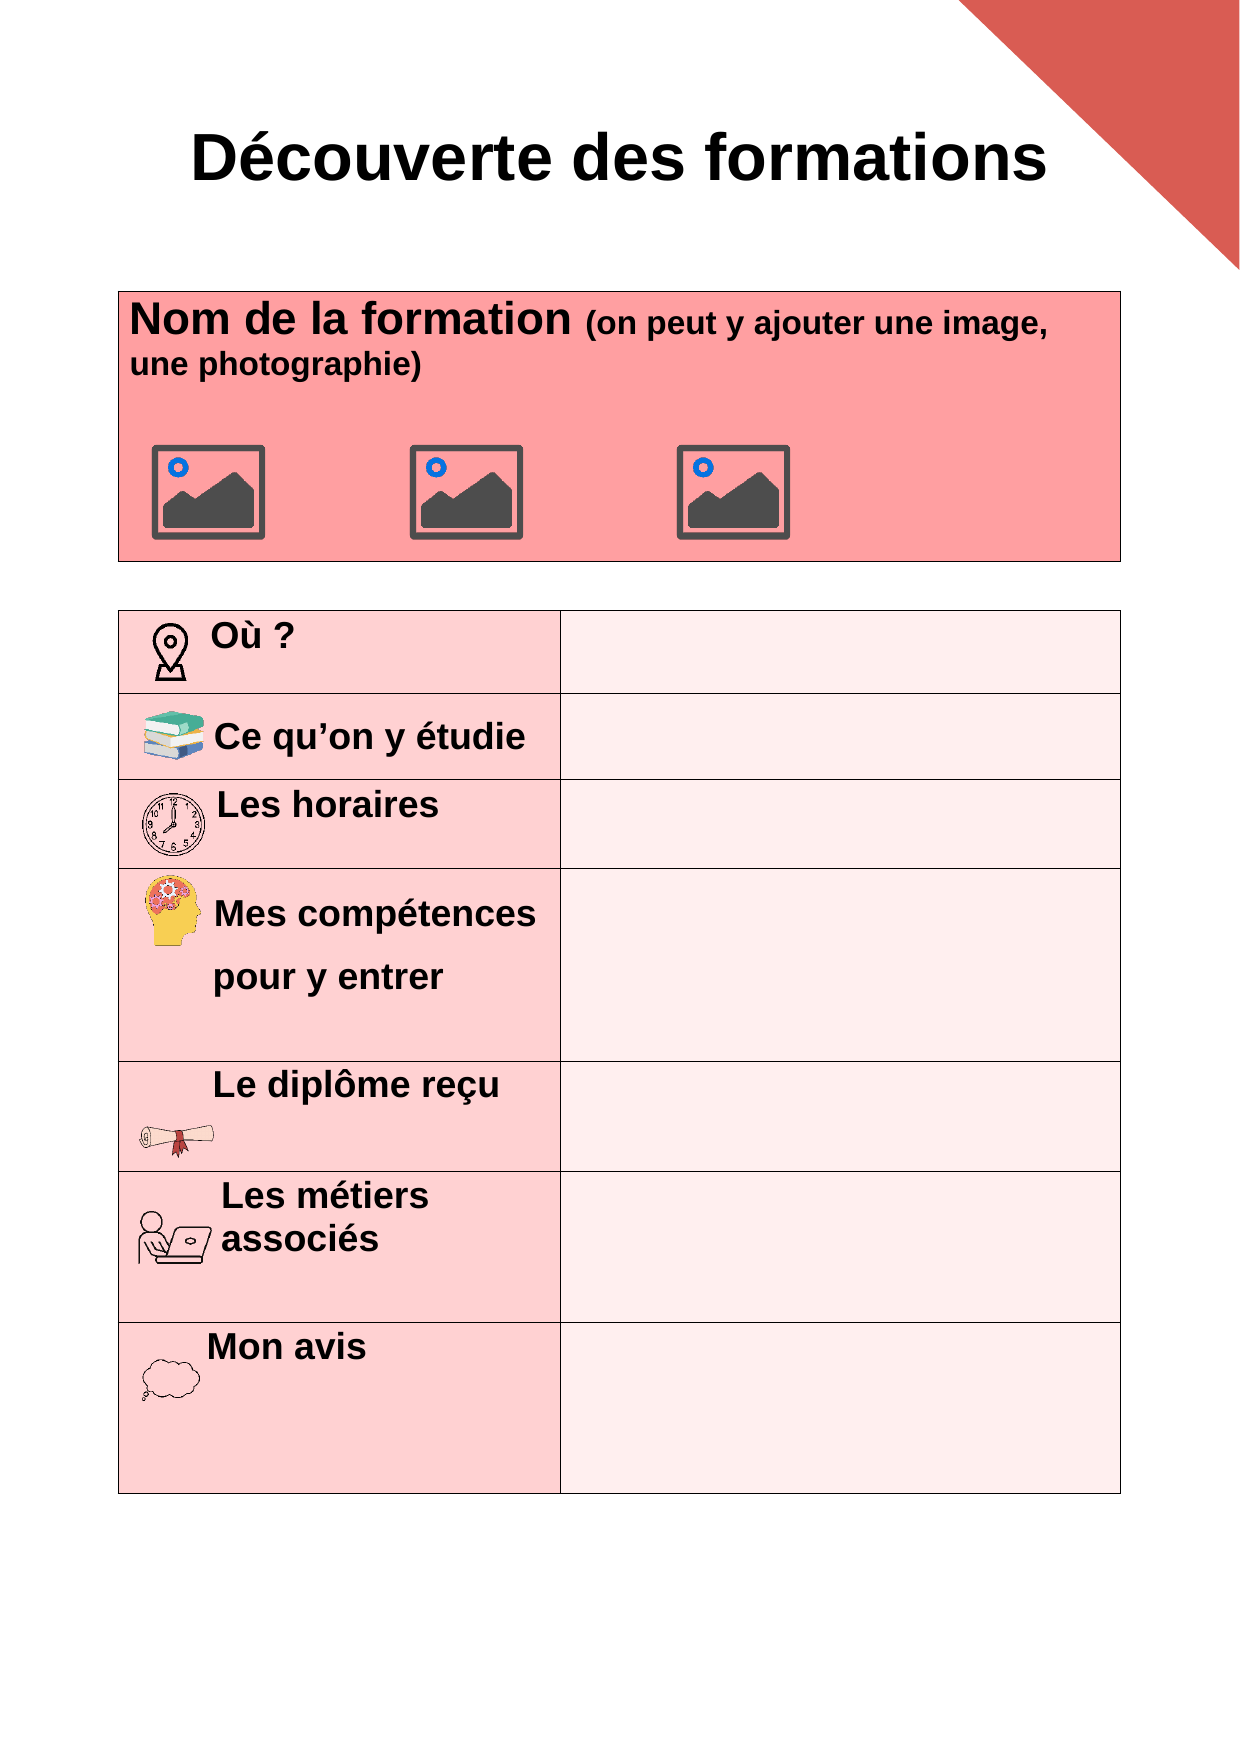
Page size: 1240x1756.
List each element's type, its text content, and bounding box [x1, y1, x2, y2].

table_cell [119, 780, 129, 868]
picture [129, 694, 214, 779]
picture [129, 869, 214, 954]
table_cell Le diplôme reçu [119, 1062, 560, 1171]
table_cell [561, 780, 1120, 868]
picture [387, 414, 535, 561]
picture [129, 780, 217, 868]
table_cell [561, 1172, 1120, 1322]
table_cell Les métiers associés [119, 1172, 560, 1322]
table_header [119, 611, 129, 693]
table_cell [561, 694, 1120, 779]
picture [654, 414, 802, 561]
table_cell Mon avis [119, 1323, 560, 1493]
table_header Nom de la formation (on peut y ajouter une image, une photographie) [119, 292, 1120, 561]
table_cell Ce qu’on y étudie [214, 694, 560, 779]
table_cell [119, 694, 129, 779]
table_cell [561, 869, 1120, 1061]
text Découverte des formations [118, 118, 1121, 195]
table_header Où ? [211, 611, 560, 693]
table_cell [561, 1062, 1120, 1171]
picture [134, 1344, 207, 1416]
table_cell [561, 1323, 1120, 1493]
picture [129, 414, 277, 561]
table_header [561, 611, 1120, 693]
table_cell Les horaires [217, 780, 560, 868]
table_cell Mes compétences pour y entrer [119, 869, 560, 1061]
picture [129, 611, 211, 693]
picture [129, 1191, 221, 1283]
picture [129, 1115, 227, 1159]
